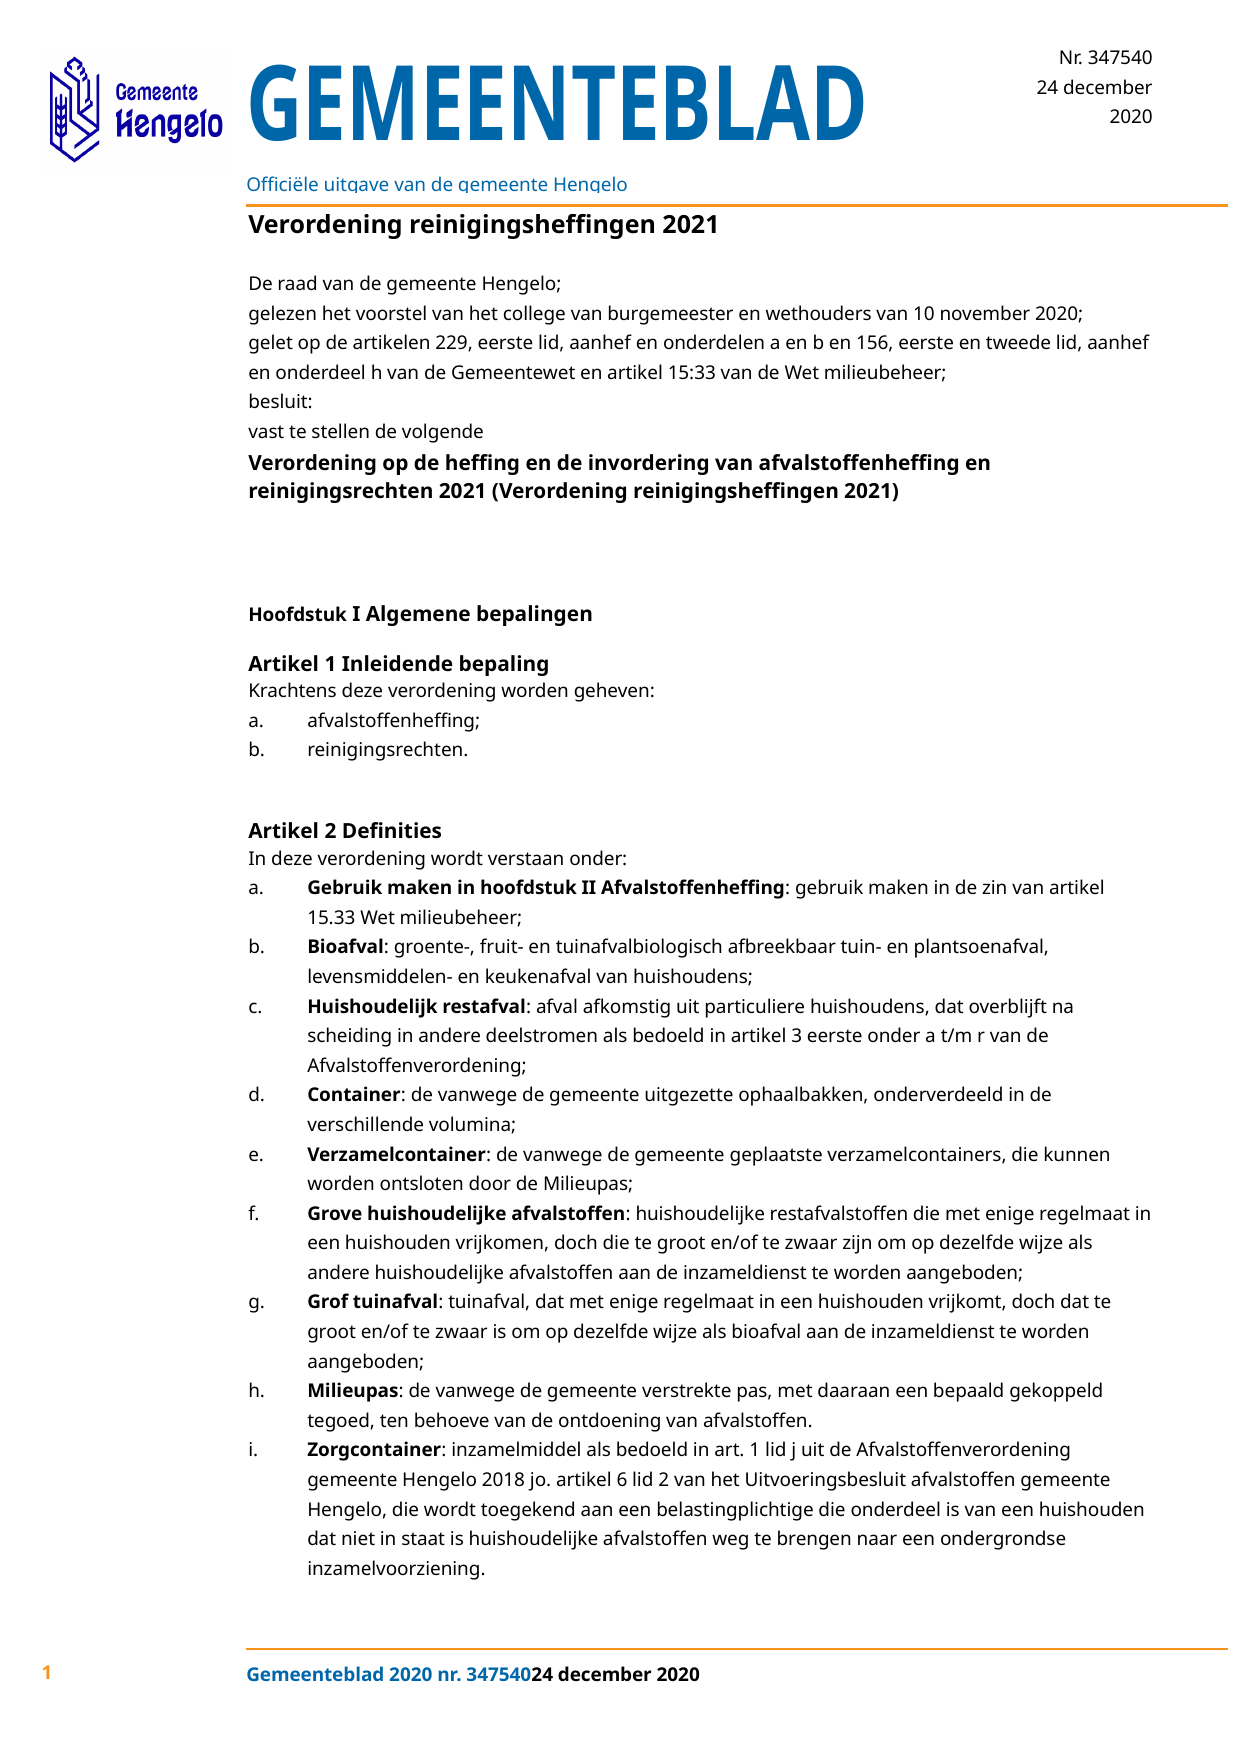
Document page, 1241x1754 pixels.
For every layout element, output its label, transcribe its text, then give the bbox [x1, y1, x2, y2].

list afvalstoffenheffing; [248, 707, 1152, 733]
text gelezen het voorstel van het college van burgemeester en wethouders van 10 november 2020; [248, 300, 1152, 326]
text Hoofdstuk I Algemene bepalingen [248, 599, 1152, 628]
text besluit: [248, 389, 1152, 414]
list Container: de vanwege de gemeente uitgezette ophaalbakken, onderverdeeld in de verschillende volumina; [248, 1082, 1152, 1137]
list reinigingsrechten. [248, 736, 1152, 762]
list Verzamelcontainer: de vanwege de gemeente geplaatste verzamelcontainers, die kunnen worden ontsloten door de Milieupas; [248, 1141, 1152, 1196]
picture [41, 47, 231, 172]
text Verordening reinigingsheffingen 2021 [248, 207, 1152, 241]
list Bioafval: groente-, fruit- en tuinafvalbiologisch afbreekbaar tuin- en plantsoenafval, levensmiddelen- en keukenafval van huishoudens; [248, 934, 1152, 989]
list Huishoudelijk restafval: afval afkomstig uit particuliere huishoudens, dat overblijft na scheiding in andere deelstromen als bedoeld in artikel 3 eerste onder a t/m r van de Afvalstoffenverordening; [248, 993, 1152, 1078]
text gelet op de artikelen 229, eerste lid, aanhef en onderdelen a en b en 156, eerste en tweede lid, aanhef en onderdeel h van de Gemeentewet en artikel 15:33 van de Wet milieubeheer; [248, 329, 1152, 385]
list Gebruik maken in hoofdstuk II Afvalstoffenheffing: gebruik maken in de zin van artikel 15.33 Wet milieubeheer; [248, 874, 1152, 930]
list Milieupas: de vanwege de gemeente verstrekte pas, met daaraan een bepaald gekoppeld tegoed, ten behoeve van de ontdoening van afvalstoffen. [248, 1377, 1152, 1433]
text De raad van de gemeente Hengelo; [248, 270, 1152, 296]
list Grof tuinafval: tuinafval, dat met enige regelmaat in een huishouden vrijkomt, doch dat te groot en/of te zwaar is om op dezelfde wijze als bioafval aan de inzameldienst te worden aangeboden; [248, 1289, 1152, 1373]
text vast te stellen de volgende [248, 418, 1152, 444]
text Verordening op de heffing en de invordering van afvalstoffenheffing en reinigingsrechten 2021 (Verordening reinigingsheffingen 2021) [248, 448, 1152, 505]
text Artikel 2 Definities [248, 816, 1152, 845]
text In deze verordening wordt verstaan onder: [248, 845, 1152, 871]
text Artikel 1 Inleidende bepaling [248, 649, 1152, 677]
list Grove huishoudelijke afvalstoffen: huishoudelijke restafvalstoffen die met enige regelmaat in een huishouden vrijkomen, doch die te groot en/of te zwaar zijn om op dezelfde wijze als andere huishoudelijke afvalstoffen aan de inzameldienst te worden aangeboden; [248, 1200, 1152, 1285]
text Krachtens deze verordening worden geheven: [248, 677, 1152, 703]
list Zorgcontainer: inzamelmiddel als bedoeld in art. 1 lid j uit de Afvalstoffenverordening gemeente Hengelo 2018 jo. artikel 6 lid 2 van het Uitvoeringsbesluit afvalstoffen gemeente Hengelo, die wordt toegekend aan een belastingplichtige die onderdeel is van een huishouden dat niet in staat is huishoudelijke afvalstoffen weg te brengen naar een ondergrondse inzamelvoorziening. [248, 1437, 1152, 1581]
